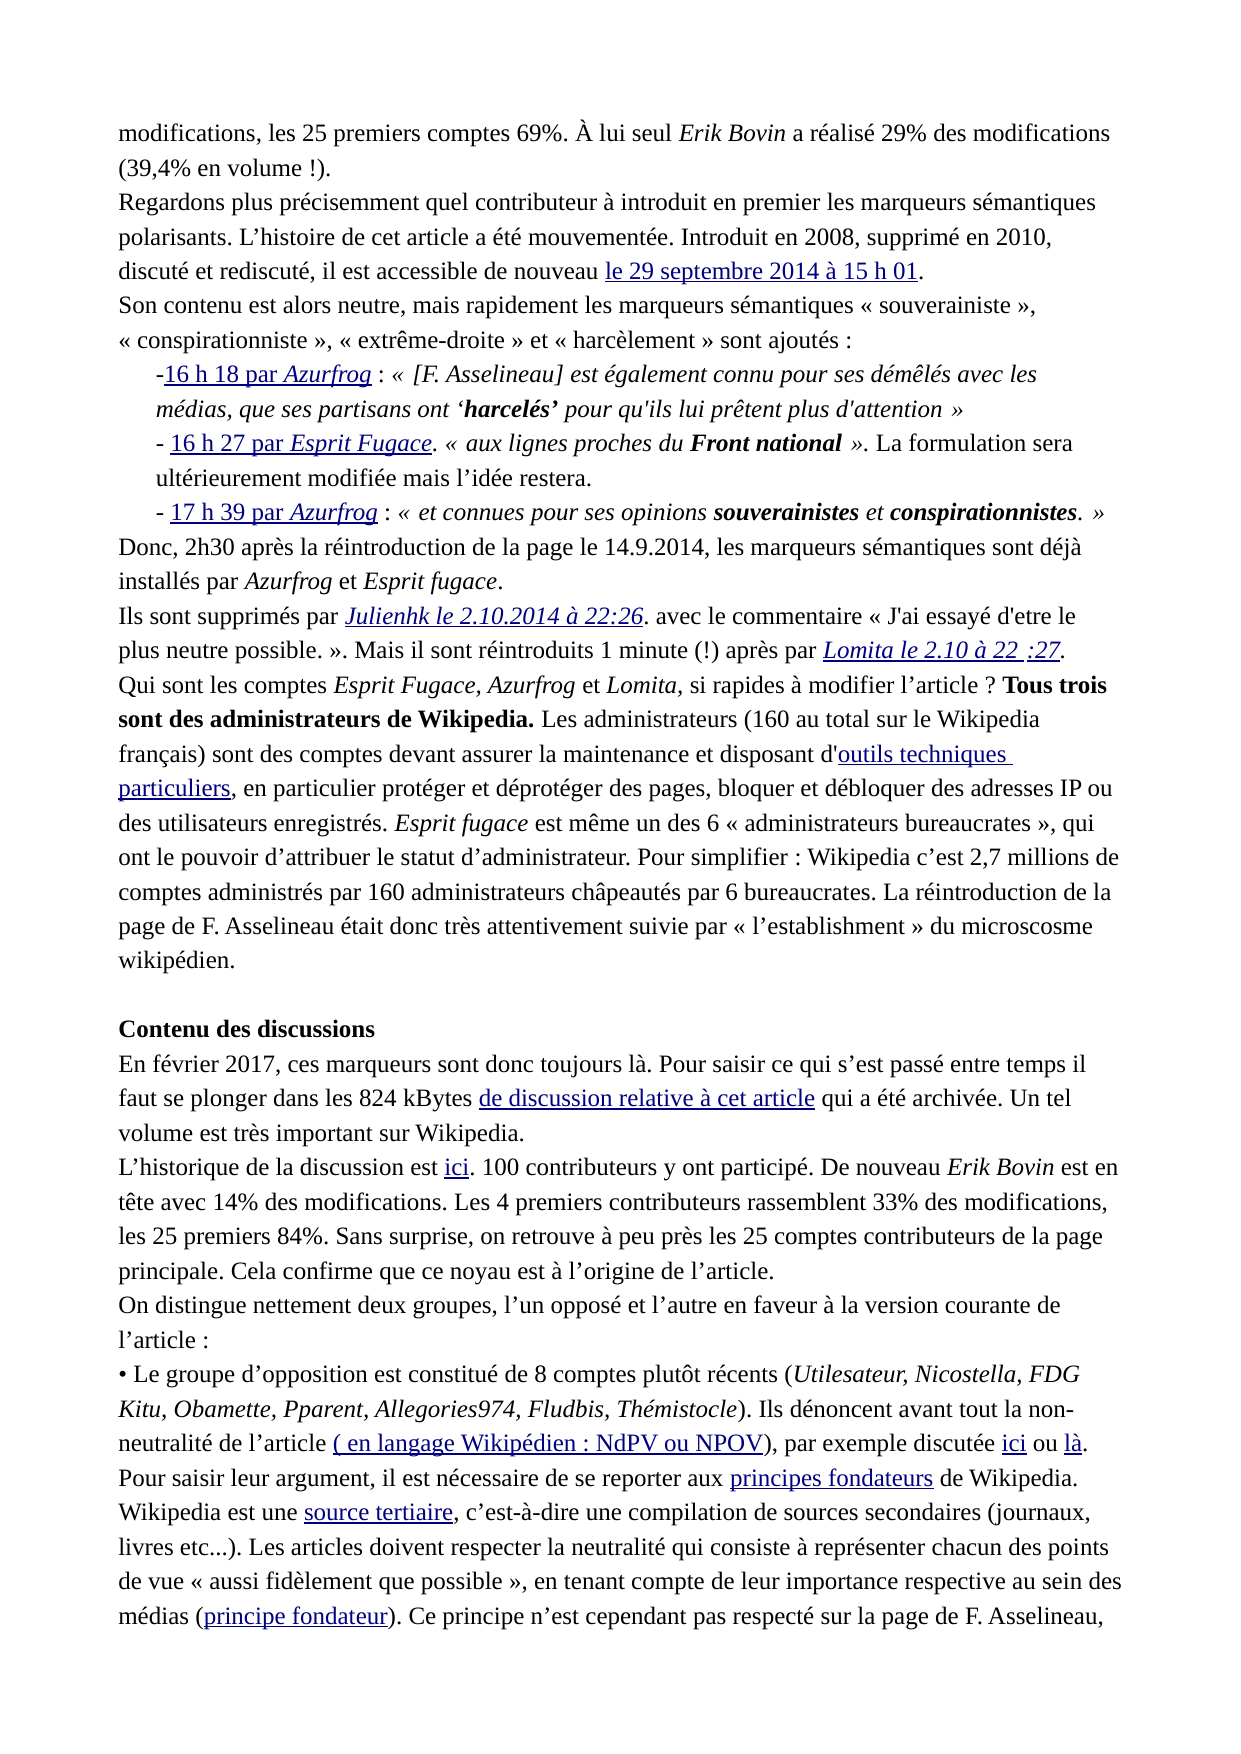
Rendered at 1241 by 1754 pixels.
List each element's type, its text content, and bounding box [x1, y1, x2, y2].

text Son contenu est alors neutre, mais rapidement les marqueurs sémantiques « souverainiste », « conspirationniste », « extrême-droite » et « harcèlement » sont ajoutés : [118, 291, 1122, 354]
text • Le groupe d’opposition est constitué de 8 comptes plutôt récents (Utilesateur, Nicostella, FDG Kitu, Obamette, Pparent, Allegories974, Fludbis, Thémistocle). Ils dénoncent avant tout la non-neutralité de l’article ( en langage Wikipédien : NdPV ou NPOV), par exemple discutée ici ou là. [118, 1359, 1122, 1457]
text Qui sont les comptes Esprit Fugace, Azurfrog et Lomita, si rapides à modifier l’article ? Tous trois sont des administrateurs de Wikipedia. Les administrateurs (160 au total sur le Wikipedia français) sont des comptes devant assurer la maintenance et disposant d'outils techniques particuliers, en particulier protéger et déprotéger des pages, bloquer et débloquer des adresses IP ou des utilisateurs enregistrés. Esprit fugace est même un des 6 « administrateurs bureaucrates », qui ont le pouvoir d’attribuer le statut d’administrateur. Pour simplifier : Wikipedia c’est 2,7 millions de comptes administrés par 160 administrateurs châpeautés par 6 bureaucrates. La réintroduction de la page de F. Asselineau était donc très attentivement suivie par « l’establishment » du microscosme wikipédien. [118, 670, 1122, 974]
text En février 2017, ces marqueurs sont donc toujours là. Pour saisir ce qui s’est passé entre temps il faut se plonger dans les 824 kBytes de discussion relative à cet article qui a été archivée. Un tel volume est très important sur Wikipedia. [118, 1049, 1122, 1147]
text -16 h 18 par Azurfrog : « [F. Asselineau] est également connu pour ses démêlés avec les médias, que ses partisans ont ‘harcelés’ pour qu'ils lui prêtent plus d'attention » [156, 359, 1122, 423]
text Ils sont supprimés par Julienhk le 2.10.2014 à 22:26. avec le commentaire « J'ai essayé d'etre le plus neutre possible. ». Mais il sont réintroduits 1 minute (!) après par Lomita le 2.10 à 22 :27. [118, 601, 1122, 664]
text - 16 h 27 par Esprit Fugace. « aux lignes proches du Front national ». La formulation sera ultérieurement modifiée mais l’idée restera. [156, 428, 1122, 492]
text L’historique de la discussion est ici. 100 contributeurs y ont participé. De nouveau Erik Bovin est en tête avec 14% des modifications. Les 4 premiers contributeurs rassemblent 33% des modifications, les 25 premiers 84%. Sans surprise, on retrouve à peu près les 25 comptes contributeurs de la page principale. Cela confirme que ce noyau est à l’origine de l’article. [118, 1152, 1122, 1285]
text Donc, 2h30 après la réintroduction de la page le 14.9.2014, les marqueurs sémantiques sont déjà installés par Azurfrog et Esprit fugace. [118, 532, 1122, 595]
text Regardons plus précisemment quel contributeur à introduit en premier les marqueurs sémantiques polarisants. L’histoire de cet article a été mouvementée. Introduit en 2008, supprimé en 2010, discuté et rediscuté, il est accessible de nouveau le 29 septembre 2014 à 15 h 01. [118, 187, 1122, 285]
text - 17 h 39 par Azurfrog : « et connues pour ses opinions souverainistes et conspirationnistes. » [156, 497, 1122, 526]
text On distingue nettement deux groupes, l’un opposé et l’autre en faveur à la version courante de l’article : [118, 1290, 1122, 1354]
text Contenu des discussions [118, 1014, 1122, 1043]
text Pour saisir leur argument, il est nécessaire de se reporter aux principes fondateurs de Wikipedia. Wikipedia est une source tertiaire, c’est-à-dire une compilation de sources secondaires (journaux, livres etc...). Les articles doivent respecter la neutralité qui consiste à représenter chacun des points de vue « aussi fidèlement que possible », en tenant compte de leur importance respective au sein des médias (principe fondateur). Ce principe n’est cependant pas respecté sur la page de F. Asselineau, [118, 1463, 1122, 1629]
text modifications, les 25 premiers comptes 69%. À lui seul Erik Bovin a réalisé 29% des modifications (39,4% en volume !). [118, 118, 1122, 181]
